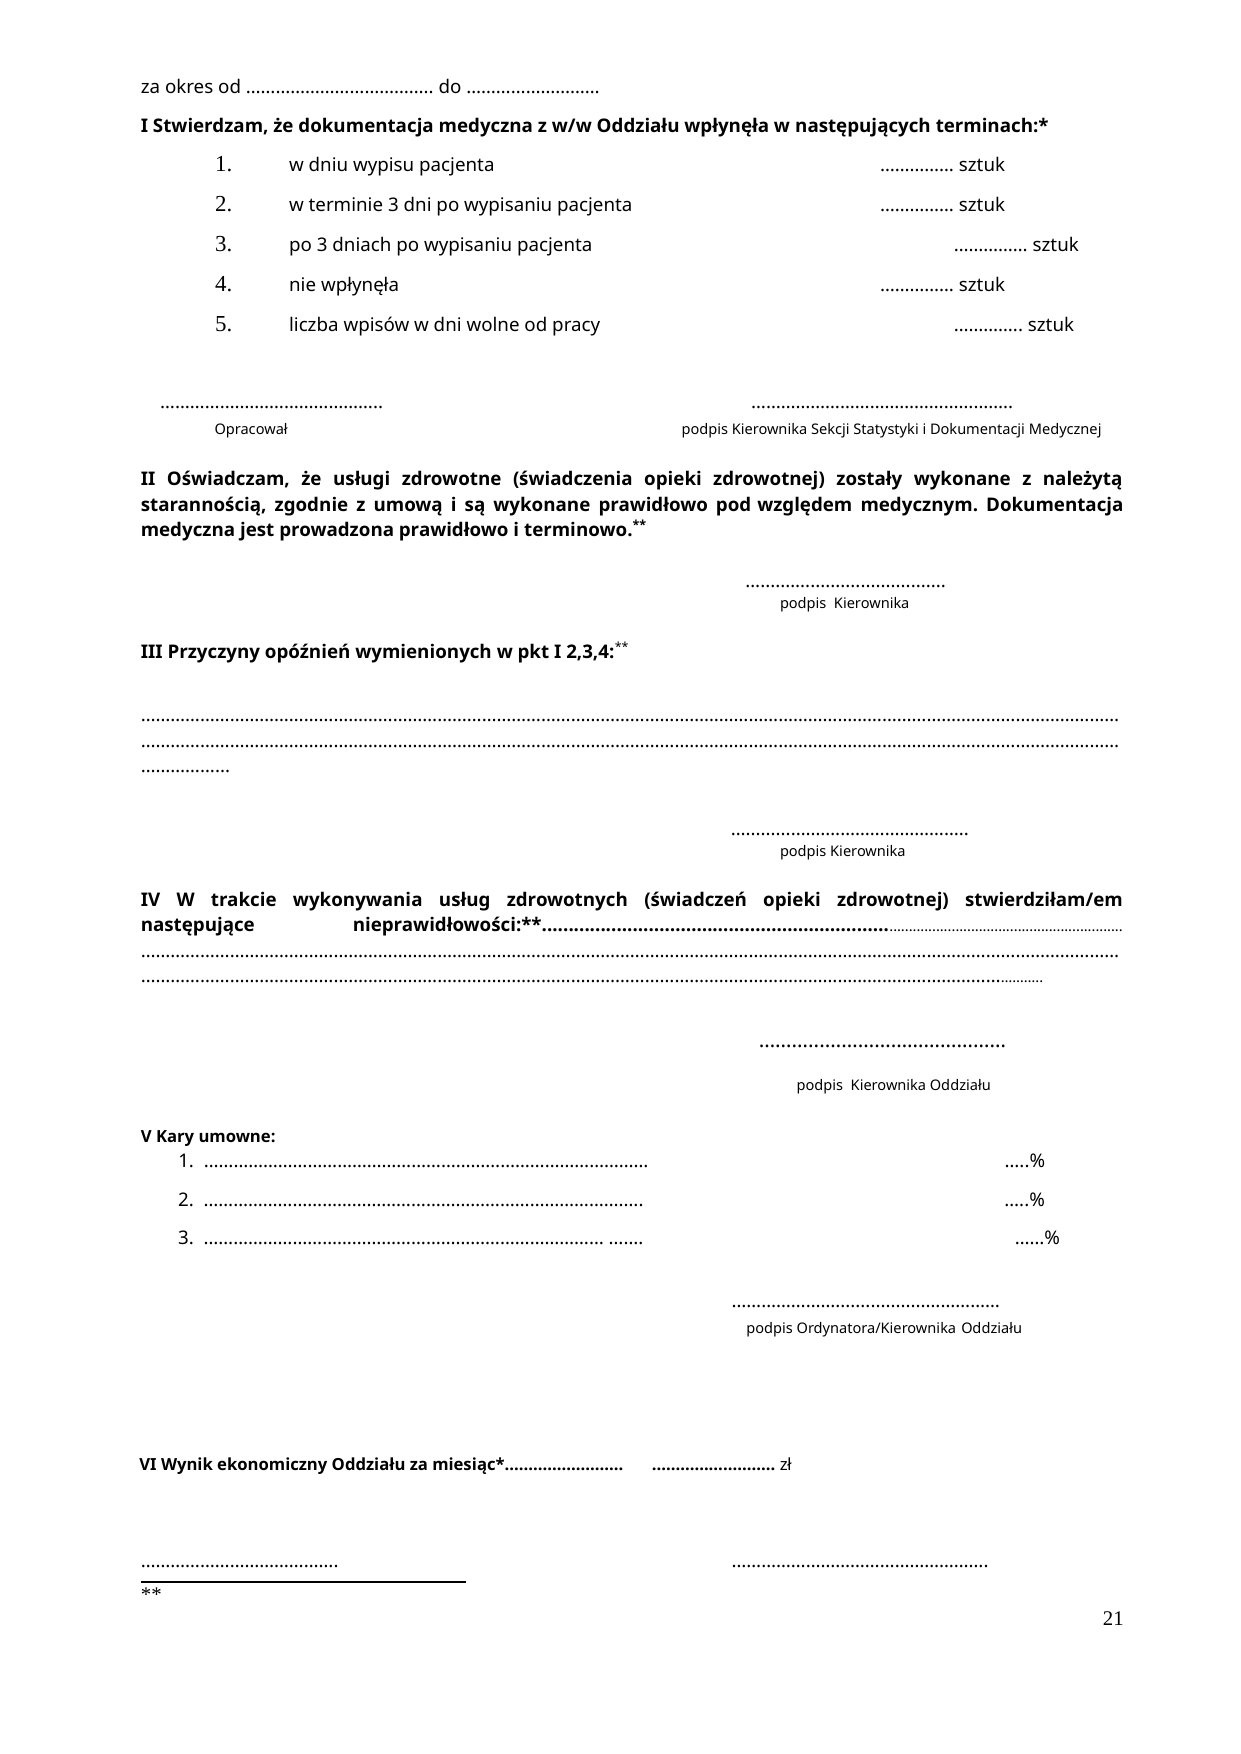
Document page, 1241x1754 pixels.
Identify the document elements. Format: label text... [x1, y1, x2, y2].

text ………...…………………………… [141, 1025, 1123, 1054]
text podpis Ordynatora/Kierownika Oddziału [141, 1313, 1123, 1339]
text II Oświadczam, że usługi zdrowotne (świadczenia opieki zdrowotnej) zostały wykonane z należytą starannością, zgodnie z umową i są wykonane prawidłowo pod względem medycznym. Dokumentacja medyczna jest prowadzona prawidłowo i terminowo. [141, 465, 1123, 542]
text I Stwierdzam, że dokumentacja medyczna z w/w Oddziału wpłynęła w następujących terminach:* [141, 112, 1123, 137]
text podpis Kierownika Oddziału [141, 1068, 1123, 1096]
list liczba wpisów w dni wolne od pracy ………….. sztuk [215, 310, 1123, 337]
text 2. ………………………………………………………………………….…. …..% [178, 1186, 1123, 1211]
text ….....…............................. [731, 567, 1123, 593]
text podpis Kierownika [731, 593, 1123, 613]
text ………….………………………….. …………………………………………….. [141, 389, 1123, 414]
text …………………..................…………… [141, 1288, 1123, 1313]
list po 3 dniach po wypisaniu pacjenta …………… sztuk [215, 230, 1123, 257]
text 1. ……………………………………………………………………………… …..% [178, 1148, 1123, 1173]
text 3. ……………………………………………………………………… ……. ……% [178, 1224, 1123, 1249]
text III Przyczyny opóźnień wymienionych w pkt I 2,3,4:** [141, 638, 1123, 664]
text V Kary umowne: [141, 1125, 1123, 1148]
text …………………………………. ……………………………………………. [141, 1548, 1123, 1573]
text Opracował podpis Kierownika Sekcji Statystyki i Dokumentacji Medycznej [141, 414, 1123, 440]
text IV W trakcie wykonywania usług zdrowotnych (świadczeń opieki zdrowotnej) stwierdziłam/em następujące nieprawidłowości:**....................………………………………………............................................................ ………………………………………………………………………………………………………………………………………………………………………………………………………………………………………………………………………………………………………………………………………………….. [141, 886, 1123, 988]
list w terminie 3 dni po wypisaniu pacjenta …………… sztuk [215, 190, 1123, 217]
list nie wpłynęła …………… sztuk [215, 270, 1123, 297]
text VI Wynik ekonomiczny Oddziału za miesiąc*…………….……… …………………….. zł [135, 1452, 1123, 1475]
text …..........…………………………….. [731, 815, 1123, 841]
text ……………………………………………………………………………………………………………………………………………………………………………………………………………………………………………………………………………………………………………………………………………………………………………... [141, 701, 1123, 778]
text podpis Kierownika [731, 841, 1123, 861]
list w dniu wypisu pacjenta …………… sztuk [215, 150, 1123, 177]
text za okres od ……………………………….. do ……………………… [141, 74, 1123, 99]
